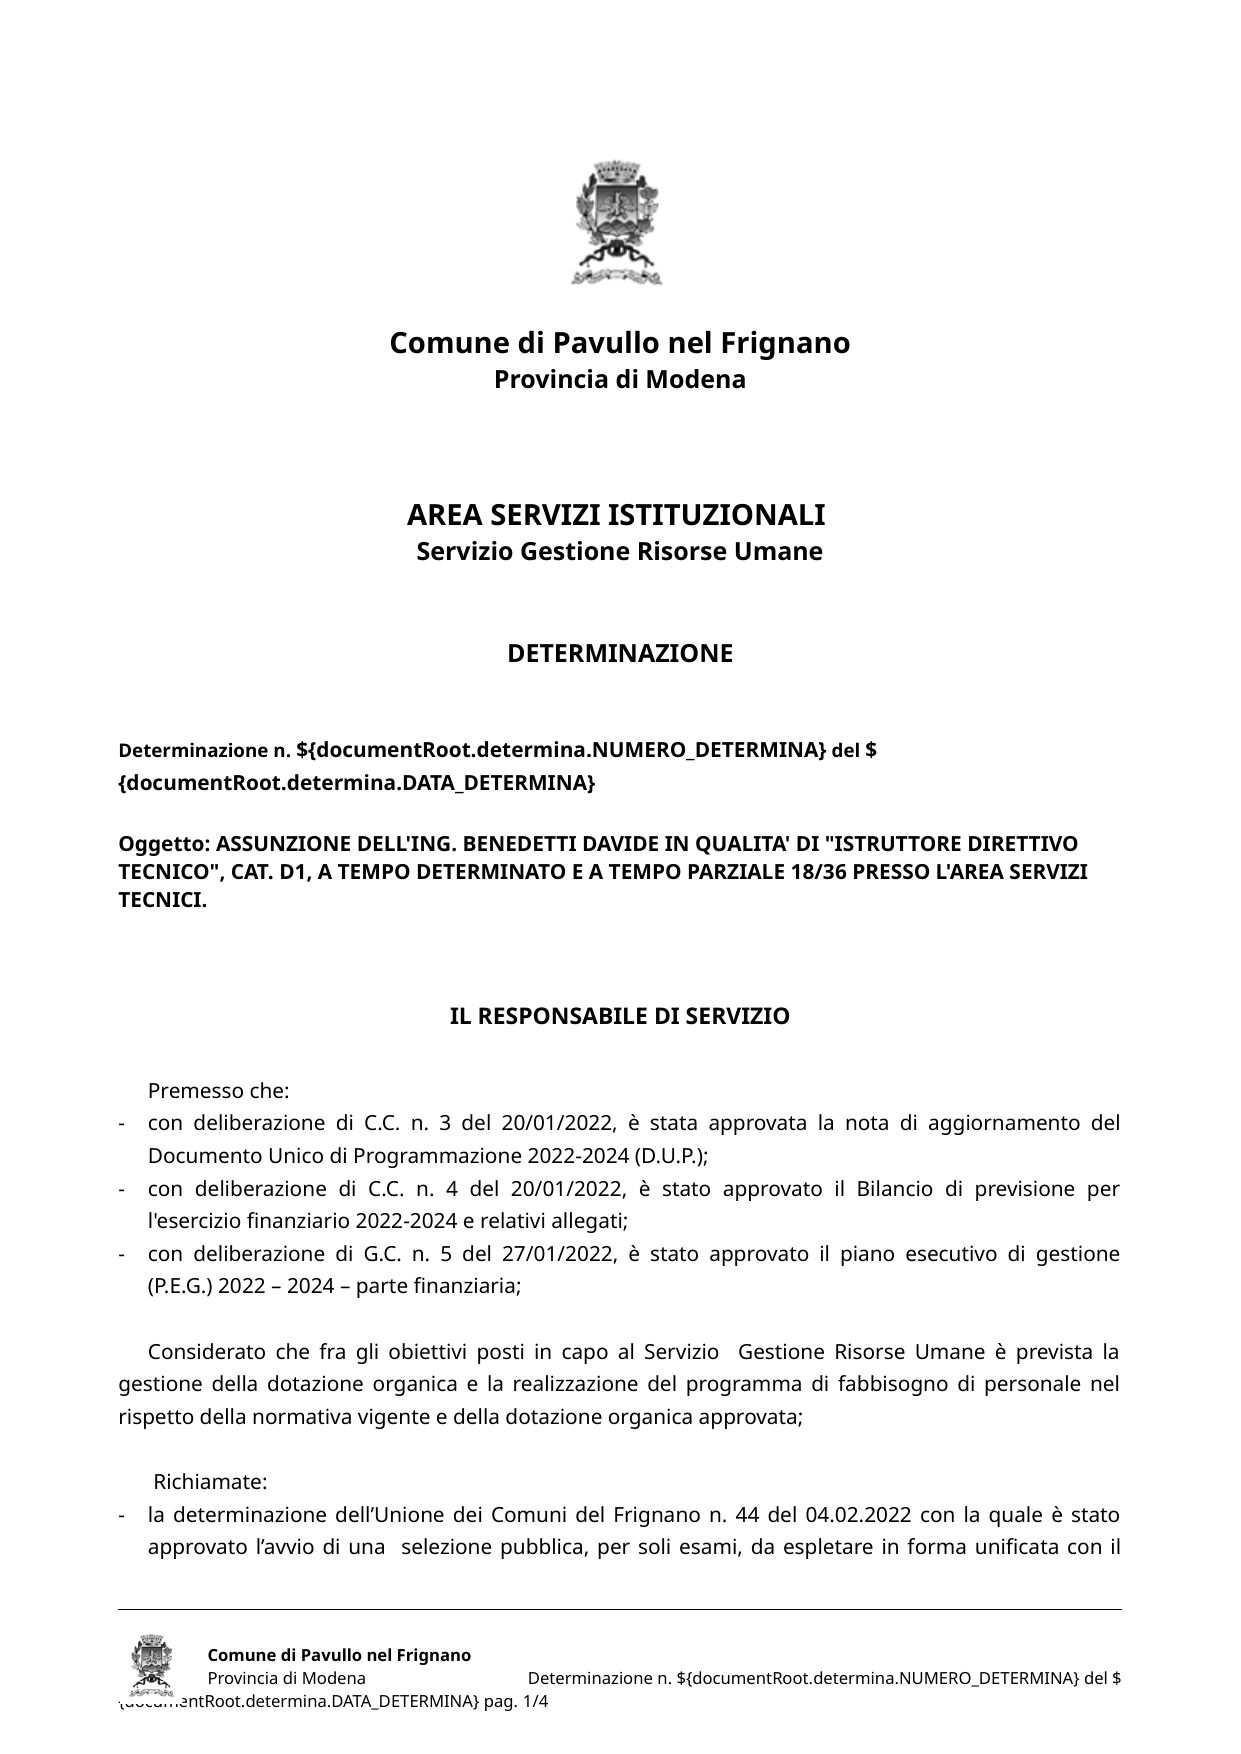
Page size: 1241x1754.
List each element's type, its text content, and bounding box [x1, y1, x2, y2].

list con deliberazione di G.C. n. 5 del 27/01/2022, è stato approvato il piano esecutivo di gestione (P.E.G.) 2022 – 2024 – parte finanziaria; [118, 1239, 1122, 1300]
text Premesso che: [118, 1076, 1122, 1104]
text IL RESPONSABILE DI SERVIZIO [118, 999, 1122, 1031]
text Oggetto: ASSUNZIONE DELL'ING. BENEDETTI DAVIDE IN QUALITA' DI "ISTRUTTORE DIRETTIVO TECNICO", CAT. D1, A TEMPO DETERMINATO E A TEMPO PARZIALE 18/36 PRESSO L'AREA SERVIZI TECNICI. [118, 829, 1122, 942]
list con deliberazione di C.C. n. 3 del 20/01/2022, è stata approvata la nota di aggiornamento del Documento Unico di Programmazione 2022-2024 (D.U.P.); [118, 1108, 1122, 1169]
text Determinazione n. ${documentRoot.determina.NUMERO_DETERMINA} del ${documentRoot.determina.DATA_DETERMINA} [118, 735, 1122, 796]
text DETERMINAZIONE [118, 636, 1122, 670]
list la determinazione dell’Unione dei Comuni del Frignano n. 44 del 04.02.2022 con la quale è stato approvato l’avvio di una selezione pubblica, per soli esami, da espletare in forma unificata con il [118, 1500, 1122, 1561]
picture [546, 152, 695, 289]
text AREA SERVIZI ISTITUZIONALI [118, 494, 1122, 533]
text Richiamate: [148, 1467, 1122, 1496]
text Considerato che fra gli obiettivi posti in capo al Servizio Gestione Risorse Umane è prevista la gestione della dotazione organica e la realizzazione del programma di fabbisogno di personale nel rispetto della normativa vigente e della dotazione organica approvata; [118, 1337, 1122, 1430]
list con deliberazione di C.C. n. 4 del 20/01/2022, è stato approvato il Bilancio di previsione per l'esercizio finanziario 2022-2024 e relativi allegati; [118, 1174, 1122, 1235]
picture [120, 1631, 183, 1704]
text Servizio Gestione Risorse Umane [118, 533, 1122, 568]
